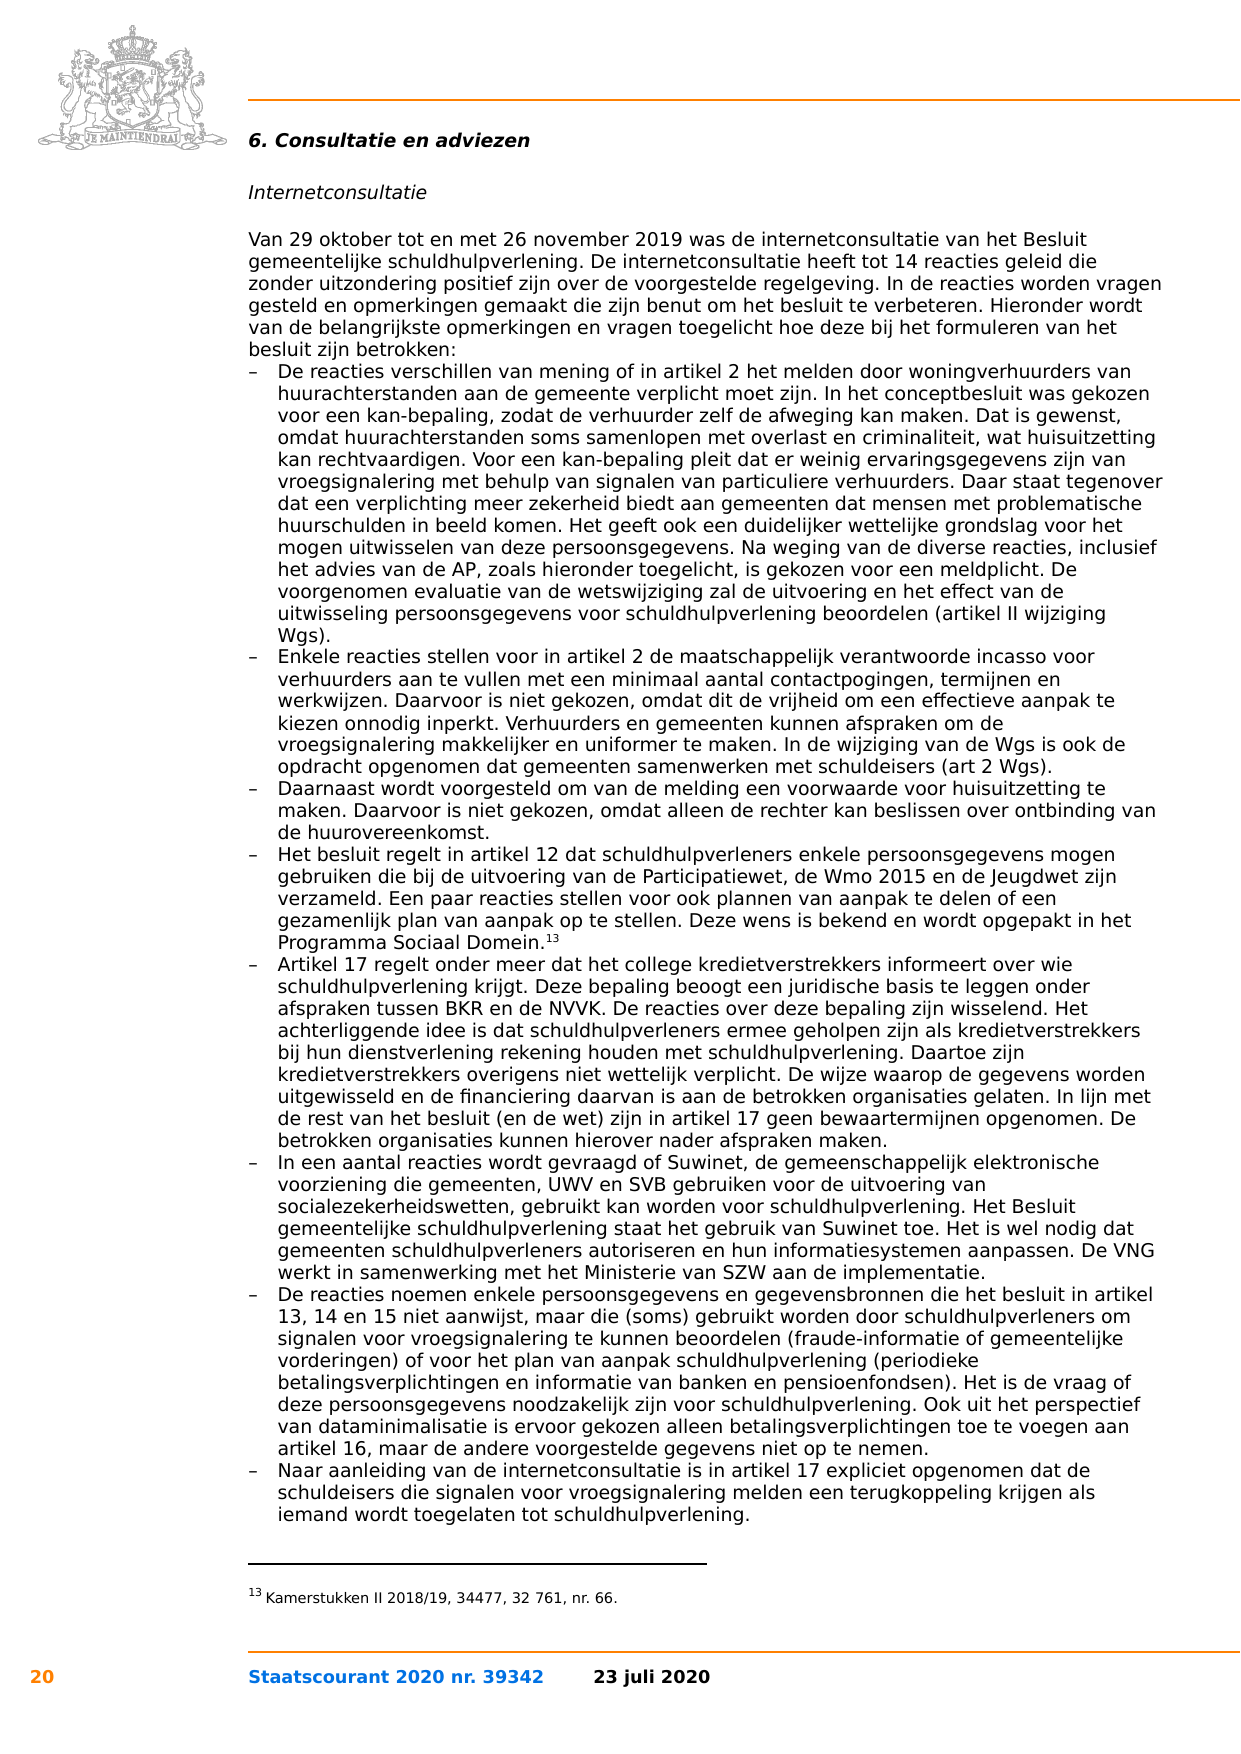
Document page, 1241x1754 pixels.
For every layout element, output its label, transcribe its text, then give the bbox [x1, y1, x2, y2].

text – Enkele reacties stellen voor in artikel 2 de maatschappelijk verantwoorde incasso voor verhuurders aan te vullen met een minimaal aantal contactpogingen, termijnen en werkwijzen. Daarvoor is niet gekozen, omdat dit de vrijheid om een effectieve aanpak te kiezen onnodig inperkt. Verhuurders en gemeenten kunnen afspraken om de vroegsignalering makkelijker en uniformer te maken. In de wijziging van de Wgs is ook de opdracht opgenomen dat gemeenten samenwerken met schuldeisers (art 2 Wgs). [248, 646, 1163, 778]
text Van 29 oktober tot en met 26 november 2019 was de internetconsultatie van het Besluit gemeentelijke schuldhulpverlening. De internetconsultatie heeft tot 14 reacties geleid die zonder uitzondering positief zijn over de voorgestelde regelgeving. In de reacties worden vragen gesteld en opmerkingen gemaakt die zijn benut om het besluit te verbeteren. Hieronder wordt van de belangrijkste opmerkingen en vragen toegelicht hoe deze bij het formuleren van het besluit zijn betrokken: [248, 229, 1163, 361]
text – Daarnaast wordt voorgesteld om van de melding een voorwaarde voor huisuitzetting te maken. Daarvoor is niet gekozen, omdat alleen de rechter kan beslissen over ontbinding van de huurovereenkomst. [248, 778, 1163, 844]
text – Artikel 17 regelt onder meer dat het college kredietverstrekkers informeert over wie schuldhulpverlening krijgt. Deze bepaling beoogt een juridische basis te leggen onder afspraken tussen BKR en de NVVK. De reacties over deze bepaling zijn wisselend. Het achterliggende idee is dat schuldhulpverleners ermee geholpen zijn als kredietverstrekkers bij hun dienstverlening rekening houden met schuldhulpverlening. Daartoe zijn kredietverstrekkers overigens niet wettelijk verplicht. De wijze waarop de gegevens worden uitgewisseld en de financiering daarvan is aan de betrokken organisaties gelaten. In lijn met de rest van het besluit (en de wet) zijn in artikel 17 geen bewaartermijnen opgenomen. De betrokken organisaties kunnen hierover nader afspraken maken. [248, 954, 1163, 1152]
text – Naar aanleiding van de internetconsultatie is in artikel 17 expliciet opgenomen dat de schuldeisers die signalen voor vroegsignalering melden een terugkoppeling krijgen als iemand wordt toegelaten tot schuldhulpverlening. [248, 1460, 1163, 1526]
text – In een aantal reacties wordt gevraagd of Suwinet, de gemeenschappelijk elektronische voorziening die gemeenten, UWV en SVB gebruiken voor de uitvoering van socialezekerheidswetten, gebruikt kan worden voor schuldhulpverlening. Het Besluit gemeentelijke schuldhulpverlening staat het gebruik van Suwinet toe. Het is wel nodig dat gemeenten schuldhulpverleners autoriseren en hun informatiesystemen aanpassen. De VNG werkt in samenwerking met het Ministerie van SZW aan de implementatie. [248, 1152, 1163, 1284]
subtitle Internetconsultatie [248, 182, 1163, 204]
subtitle 6. Consultatie en adviezen [248, 130, 1163, 152]
text – De reacties verschillen van mening of in artikel 2 het melden door woningverhuurders van huurachterstanden aan de gemeente verplicht moet zijn. In het conceptbesluit was gekozen voor een kan-bepaling, zodat de verhuurder zelf de afweging kan maken. Dat is gewenst, omdat huurachterstanden soms samenlopen met overlast en criminaliteit, wat huisuitzetting kan rechtvaardigen. Voor een kan-bepaling pleit dat er weinig ervaringsgegevens zijn van vroegsignalering met behulp van signalen van particuliere verhuurders. Daar staat tegenover dat een verplichting meer zekerheid biedt aan gemeenten dat mensen met problematische huurschulden in beeld komen. Het geeft ook een duidelijker wettelijke grondslag voor het mogen uitwisselen van deze persoonsgegevens. Na weging van de diverse reacties, inclusief het advies van de AP, zoals hieronder toegelicht, is gekozen voor een meldplicht. De voorgenomen evaluatie van de wetswijziging zal de uitvoering en het effect van de uitwisseling persoonsgegevens voor schuldhulpverlening beoordelen (artikel II wijziging Wgs). [248, 361, 1163, 646]
text – Het besluit regelt in artikel 12 dat schuldhulpverleners enkele persoonsgegevens mogen gebruiken die bij de uitvoering van de Participatiewet, de Wmo 2015 en de Jeugdwet zijn verzameld. Een paar reacties stellen voor ook plannen van aanpak te delen of een gezamenlijk plan van aanpak op te stellen. Deze wens is bekend en wordt opgepakt in het Programma Sociaal Domein. [248, 844, 1163, 954]
text – De reacties noemen enkele persoonsgegevens en gegevensbronnen die het besluit in artikel 13, 14 en 15 niet aanwijst, maar die (soms) gebruikt worden door schuldhulpverleners om signalen voor vroegsignalering te kunnen beoordelen (fraude-informatie of gemeentelijke vorderingen) of voor het plan van aanpak schuldhulpverlening (periodieke betalingsverplichtingen en informatie van banken en pensioenfondsen). Het is de vraag of deze persoonsgegevens noodzakelijk zijn voor schuldhulpverlening. Ook uit het perspectief van dataminimalisatie is ervoor gekozen alleen betalingsverplichtingen toe te voegen aan artikel 16, maar de andere voorgestelde gegevens niet op te nemen. [248, 1284, 1163, 1460]
text Kamerstukken II 2018/19, 34477, 32 761, nr. 66. [248, 1586, 1163, 1608]
picture [38, 25, 227, 150]
